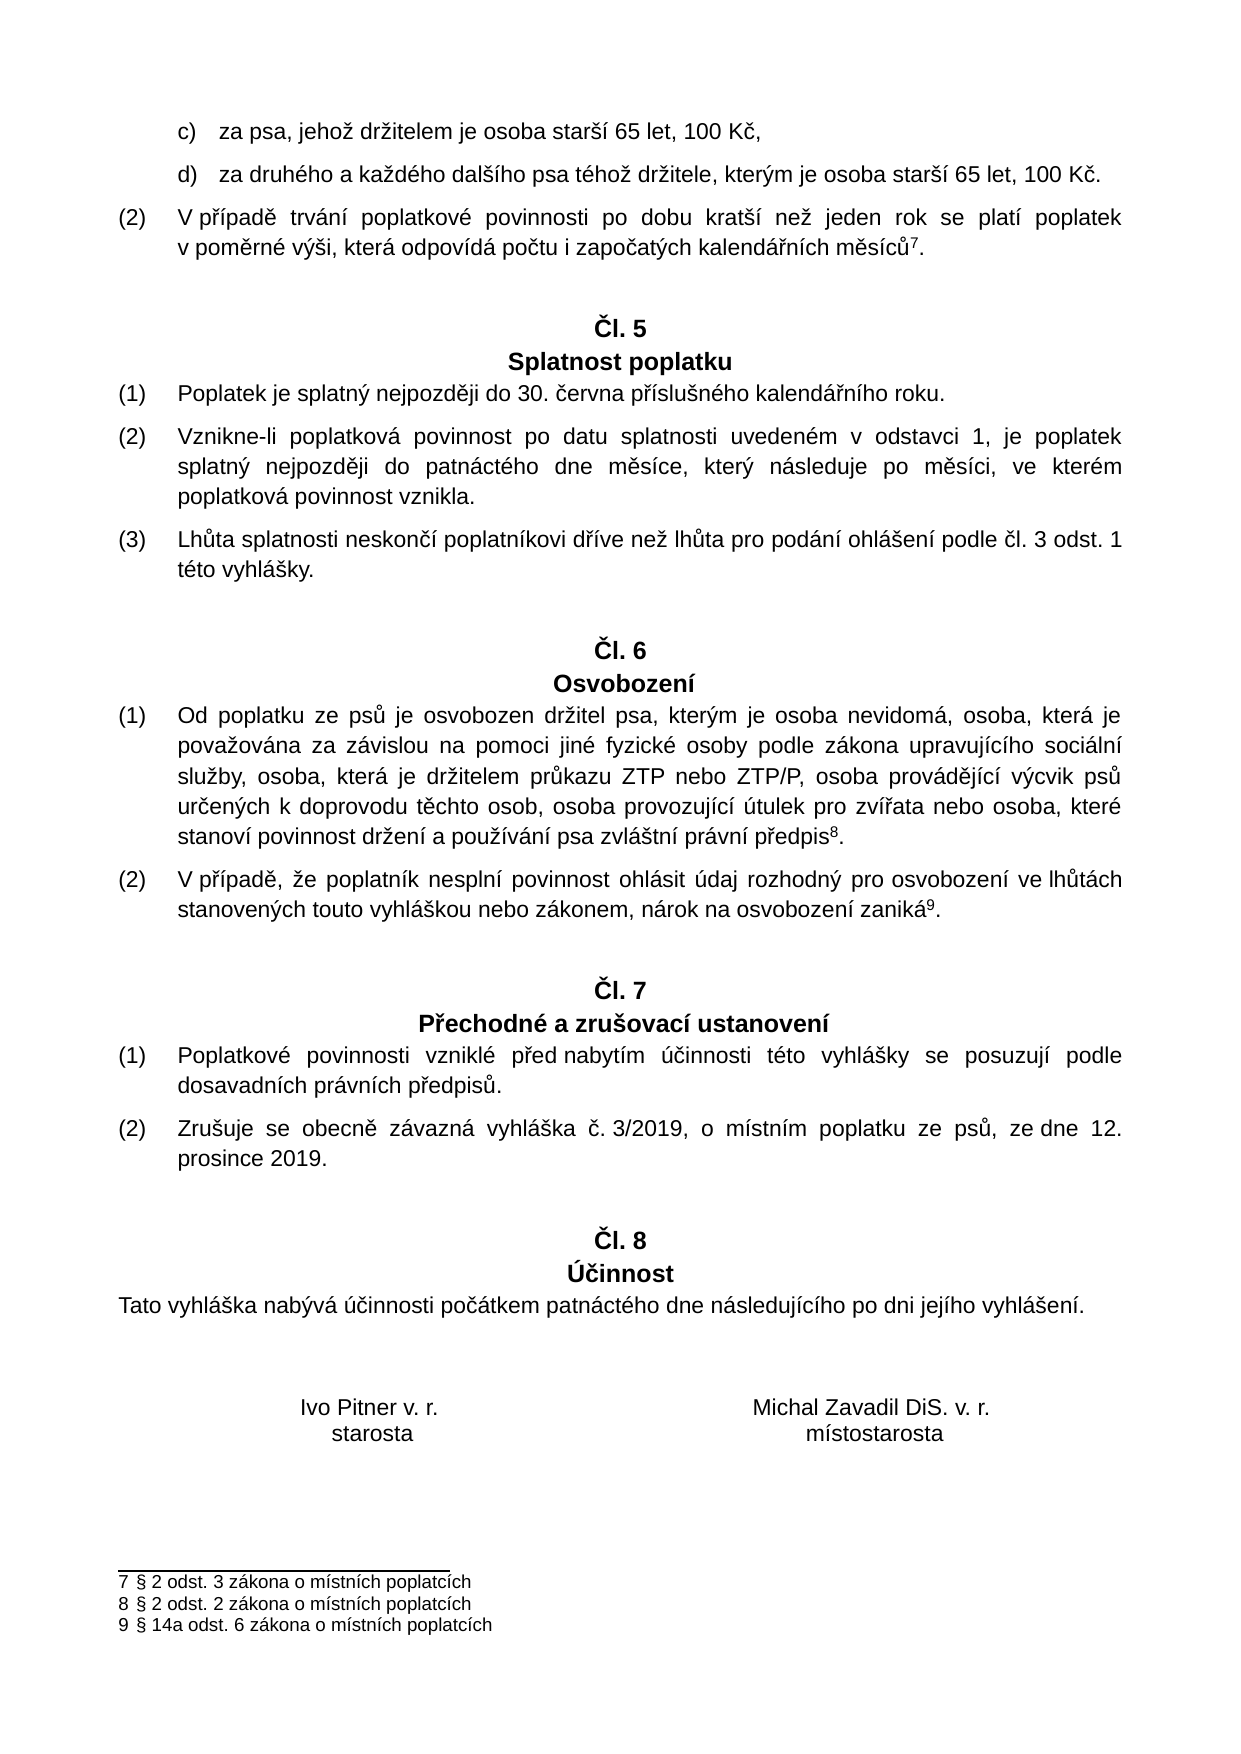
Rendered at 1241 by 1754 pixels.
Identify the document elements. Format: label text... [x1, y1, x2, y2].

subtitle Čl. 6 Osvobození [118, 636, 1122, 698]
table_header Michal Zavadil DiS. v. r. místostarosta [620, 1334, 1122, 1452]
subtitle Čl. 7 Přechodné a zrušovací ustanovení [118, 976, 1122, 1038]
list za druhého a každého dalšího psa téhož držitele, kterým je osoba starší 65 let, 100 Kč. [177, 161, 1122, 187]
list Zrušuje se obecně závazná vyhláška č. 3/2019, o místním poplatku ze psů, ze dne 12. prosince 2019. [118, 1115, 1122, 1172]
text Tato vyhláška nabývá účinnosti počátkem patnáctého dne následujícího po dni jejího vyhlášení. [118, 1292, 1122, 1318]
list Lhůta splatnosti neskončí poplatníkovi dříve než lhůta pro podání ohlášení podle čl. 3 odst. 1 této vyhlášky. [118, 526, 1122, 582]
list za psa, jehož držitelem je osoba starší 65 let, 100 Kč, [177, 118, 1122, 144]
list § 14a odst. 6 zákona o místních poplatcích [118, 1614, 1122, 1635]
list Poplatek je splatný nejpozději do 30. června příslušného kalendářního roku. [118, 380, 1122, 406]
subtitle Čl. 5 Splatnost poplatku [118, 314, 1122, 376]
list § 2 odst. 3 zákona o místních poplatcích [118, 1571, 1122, 1592]
list V případě trvání poplatkové povinnosti po dobu kratší než jeden rok se platí poplatek v poměrné výši, která odpovídá počtu i započatých kalendářních měsíců. [118, 203, 1122, 260]
list Od poplatku ze psů je osvobozen držitel psa, kterým je osoba nevidomá, osoba, která je považována za závislou na pomoci jiné fyzické osoby podle zákona upravujícího sociální služby, osoba, která je držitelem průkazu ZTP nebo ZTP/P, osoba provádějící výcvik psů určených k doprovodu těchto osob, osoba provozující útulek pro zvířata nebo osoba, které stanoví povinnost držení a používání psa zvláštní právní předpis. [118, 702, 1122, 849]
table_header Ivo Pitner v. r. starosta [118, 1334, 620, 1452]
list § 2 odst. 2 zákona o místních poplatcích [118, 1592, 1122, 1614]
list V případě, že poplatník nesplní povinnost ohlásit údaj rozhodný pro osvobození ve lhůtách stanovených touto vyhláškou nebo zákonem, nárok na osvobození zaniká. [118, 866, 1122, 922]
list Vznikne-li poplatková povinnost po datu splatnosti uvedeném v odstavci 1, je poplatek splatný nejpozději do patnáctého dne měsíce, který následuje po měsíci, ve kterém poplatková povinnost vznikla. [118, 423, 1122, 509]
subtitle Čl. 8 Účinnost [118, 1226, 1122, 1287]
list Poplatkové povinnosti vzniklé před nabytím účinnosti této vyhlášky se posuzují podle dosavadních právních předpisů. [118, 1042, 1122, 1099]
